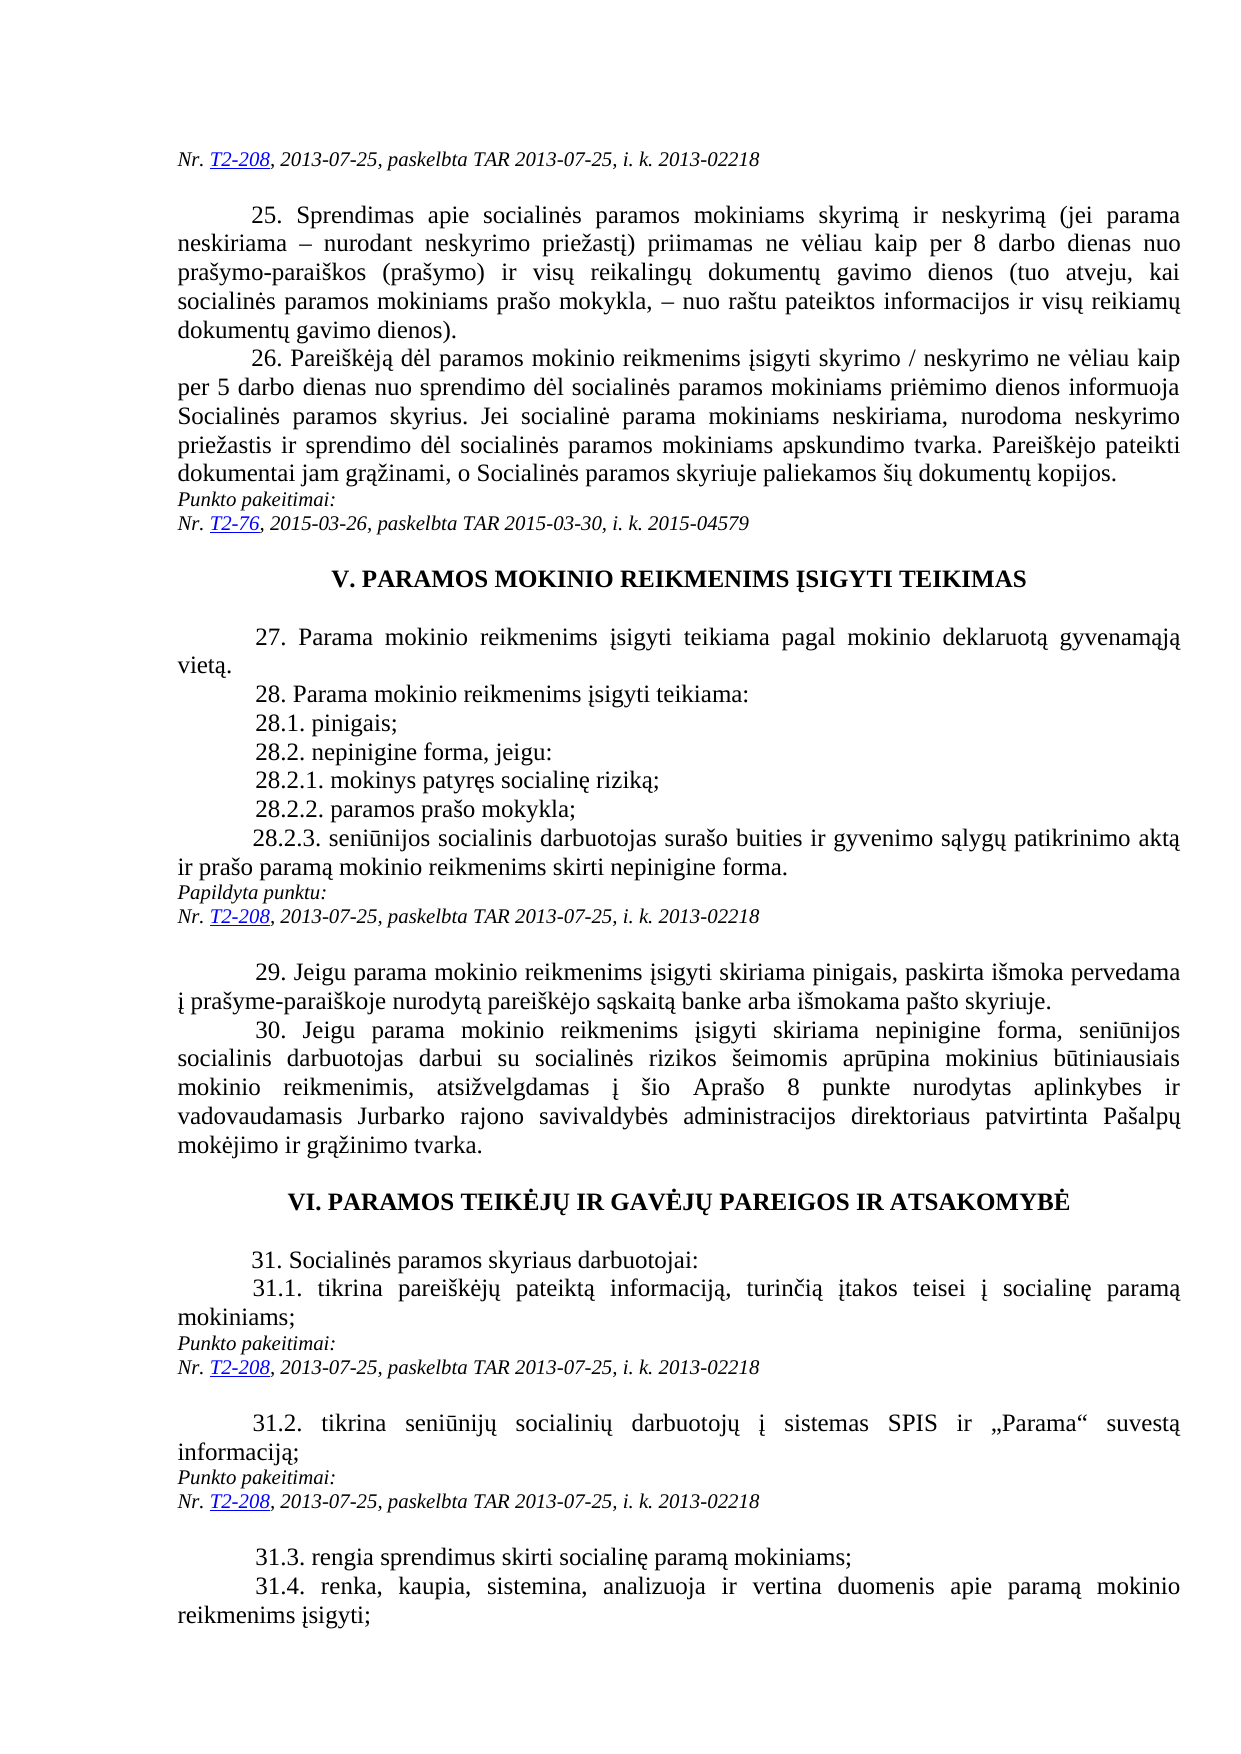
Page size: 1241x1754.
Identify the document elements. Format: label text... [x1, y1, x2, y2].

text VI. PARAMOS TEIKĖJŲ IR GAVĖJŲ PAREIGOS IR ATSAKOMYBĖ [177, 1187, 1181, 1216]
text 31.2. tikrina seniūnijų socialinių darbuotojų į sistemas SPIS ir „Parama“ suvestą informaciją; [177, 1408, 1181, 1465]
text Punkto pakeitimai: [177, 1465, 1181, 1489]
text 28. Parama mokinio reikmenims įsigyti teikiama: [177, 679, 1181, 708]
text Nr. T2-76, 2015-03-26, paskelbta TAR 2015-03-30, i. k. 2015-04579 [177, 511, 1181, 535]
text 27. Parama mokinio reikmenims įsigyti teikiama pagal mokinio deklaruotą gyvenamąją vietą. [177, 622, 1181, 679]
text 28.1. pinigais; [177, 708, 1181, 737]
text 28.2.2. paramos prašo mokykla; [177, 794, 1181, 823]
text Nr. T2-208, 2013-07-25, paskelbta TAR 2013-07-25, i. k. 2013-02218 [177, 904, 1181, 928]
text 31.4. renka, kaupia, sistemina, analizuoja ir vertina duomenis apie paramą mokinio reikmenims įsigyti; [177, 1571, 1181, 1628]
text 29. Jeigu parama mokinio reikmenims įsigyti skiriama pinigais, paskirta išmoka pervedama į prašyme-paraiškoje nurodytą pareiškėjo sąskaitą banke arba išmokama pašto skyriuje. [177, 957, 1181, 1015]
text V. PARAMOS MOKINIO REIKMENIMS ĮSIGYTI TEIKIMAS [177, 564, 1181, 593]
text 28.2.1. mokinys patyręs socialinę riziką; [177, 765, 1181, 794]
text 30. Jeigu parama mokinio reikmenims įsigyti skiriama nepinigine forma, seniūnijos socialinis darbuotojas darbui su socialinės rizikos šeimomis aprūpina mokinius būtiniausiais mokinio reikmenimis, atsižvelgdamas į šio Aprašo 8 punkte nurodytas aplinkybes ir vadovaudamasis Jurbarko rajono savivaldybės administracijos direktoriaus patvirtinta Pašalpų mokėjimo ir grąžinimo tvarka. [177, 1015, 1181, 1158]
text 31.3. rengia sprendimus skirti socialinę paramą mokiniams; [177, 1542, 1181, 1571]
text 28.2. nepinigine forma, jeigu: [177, 737, 1181, 765]
text 26. Pareiškėją dėl paramos mokinio reikmenims įsigyti skyrimo / neskyrimo ne vėliau kaip per 5 darbo dienas nuo sprendimo dėl socialinės paramos mokiniams priėmimo dienos informuoja Socialinės paramos skyrius. Jei socialinė parama mokiniams neskiriama, nurodoma neskyrimo priežastis ir sprendimo dėl socialinės paramos mokiniams apskundimo tvarka. Pareiškėjo pateikti dokumentai jam grąžinami, o Socialinės paramos skyriuje paliekamos šių dokumentų kopijos. [177, 343, 1181, 487]
text 25. Sprendimas apie socialinės paramos mokiniams skyrimą ir neskyrimą (jei parama neskiriama – nurodant neskyrimo priežastį) priimamas ne vėliau kaip per 8 darbo dienas nuo prašymo-paraiškos (prašymo) ir visų reikalingų dokumentų gavimo dienos (tuo atveju, kai socialinės paramos mokiniams prašo mokykla, – nuo raštu pateiktos informacijos ir visų reikiamų dokumentų gavimo dienos). [177, 200, 1181, 343]
text Punkto pakeitimai: [177, 487, 1181, 511]
text 31.1. tikrina pareiškėjų pateiktą informaciją, turinčią įtakos teisei į socialinę paramą mokiniams; [177, 1273, 1181, 1331]
text Punkto pakeitimai: [177, 1331, 1181, 1355]
text Nr. T2-208, 2013-07-25, paskelbta TAR 2013-07-25, i. k. 2013-02218 [177, 1355, 1181, 1379]
text Nr. T2-208, 2013-07-25, paskelbta TAR 2013-07-25, i. k. 2013-02218 [177, 1489, 1181, 1513]
text 31. Socialinės paramos skyriaus darbuotojai: [177, 1245, 1181, 1273]
text 28.2.3. seniūnijos socialinis darbuotojas surašo buities ir gyvenimo sąlygų patikrinimo aktą ir prašo paramą mokinio reikmenims skirti nepinigine forma. [177, 823, 1181, 880]
text Nr. T2-208, 2013-07-25, paskelbta TAR 2013-07-25, i. k. 2013-02218 [177, 147, 1181, 171]
text Papildyta punktu: [177, 880, 1181, 904]
